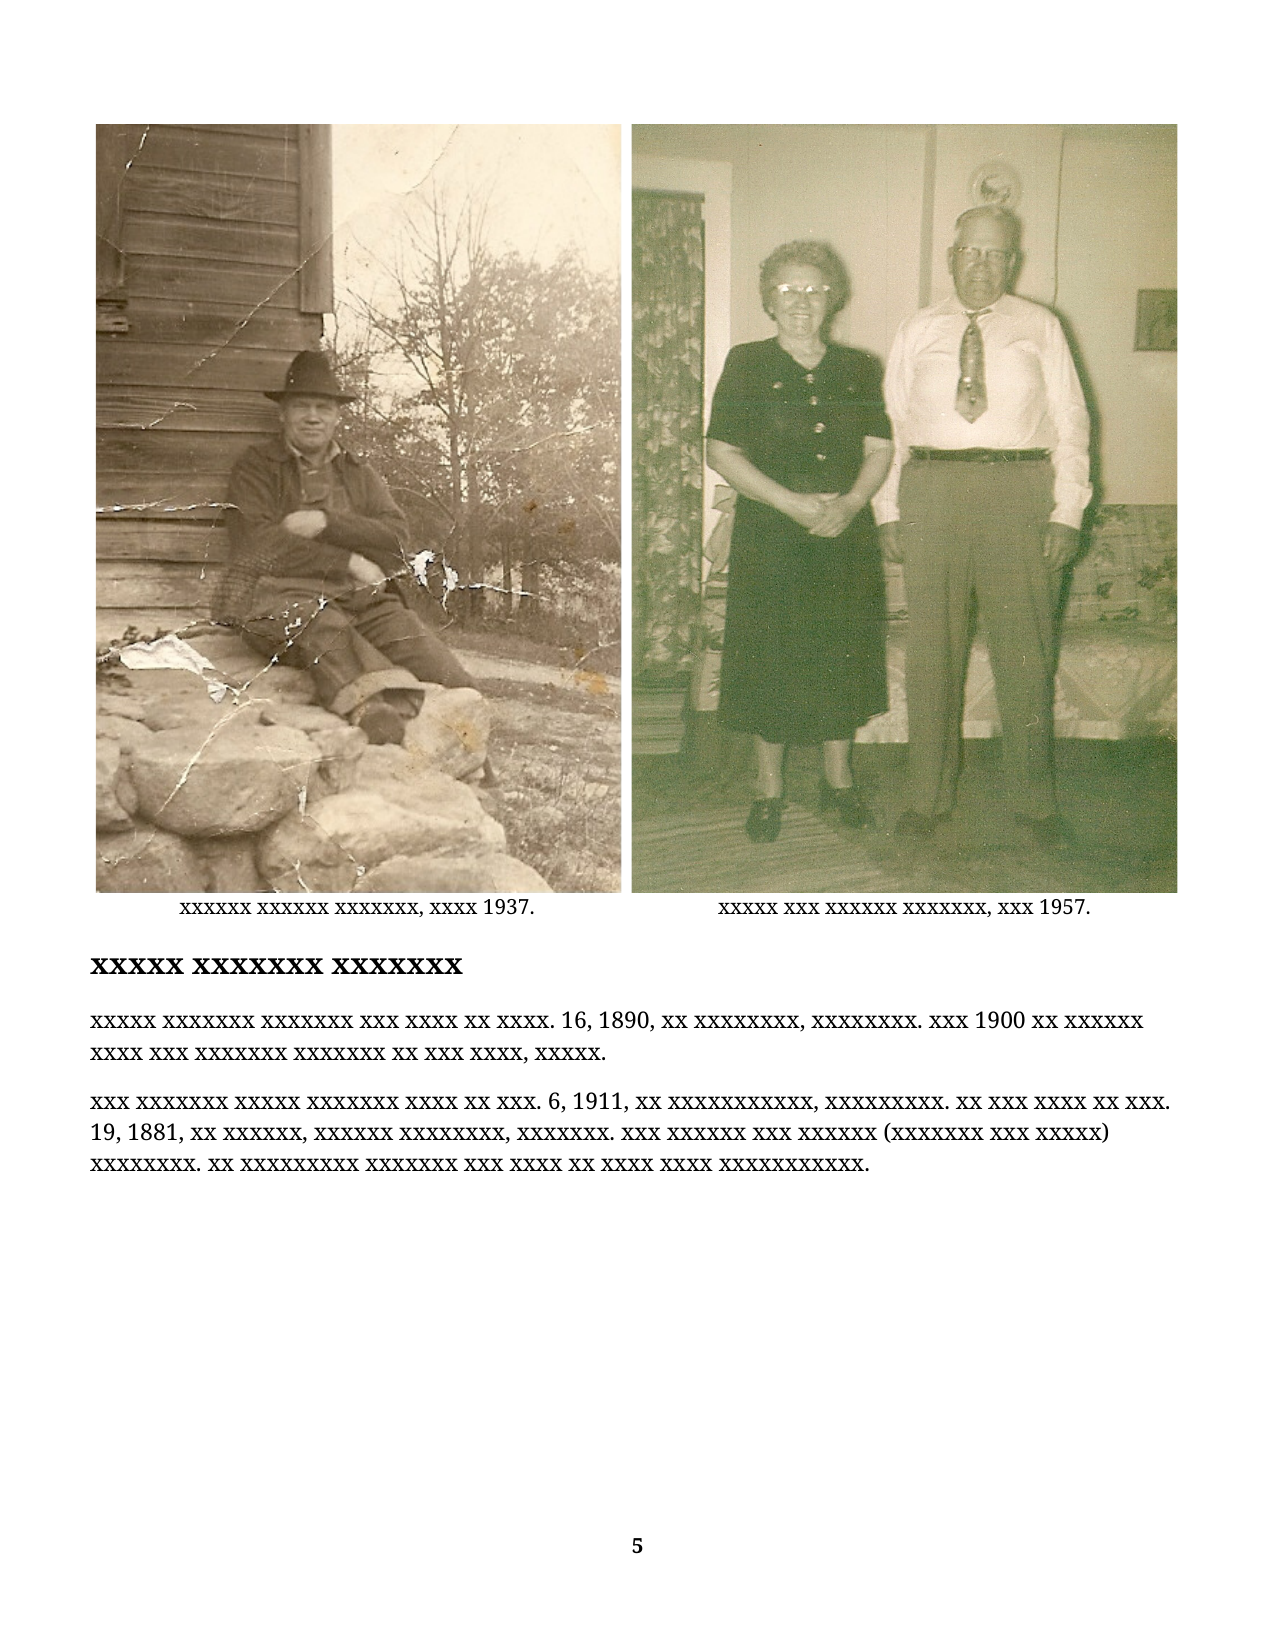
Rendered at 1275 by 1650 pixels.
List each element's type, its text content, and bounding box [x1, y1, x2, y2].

text xxx xxxxxxx xxxxx xxxxxxx xxxx xx xxx. 6, 1911, xx xxxxxxxxxxx, xxxxxxxxx. xx xxx xxxx xx xxx. 19, 1881, xx xxxxxx, xxxxxx xxxxxxxx, xxxxxxx. xxx xxxxxx xxx xxxxxx (xxxxxxx xxx xxxxx) xxxxxxxx. xx xxxxxxxxx xxxxxxx xxx xxxx xx xxxx xxxx xxxxxxxxxxx. [90, 1084, 1185, 1178]
picture [631, 124, 1178, 893]
table_header xxxxx xxx xxxxxx xxxxxxx, xxx 1957. [624, 119, 1185, 926]
table_header xxxxxx xxxxxx xxxxxxx, xxxx 1937. [90, 119, 624, 926]
picture [95, 124, 622, 893]
subtitle xxxxx xxxxxxx xxxxxxx [90, 943, 1185, 983]
text xxxxx xxxxxxx xxxxxxx xxx xxxx xx xxxx. 16, 1890, xx xxxxxxxx, xxxxxxxx. xxx 1900 xx xxxxxx xxxx xxx xxxxxxx xxxxxxx xx xxx xxxx, xxxxx. [90, 1004, 1185, 1067]
